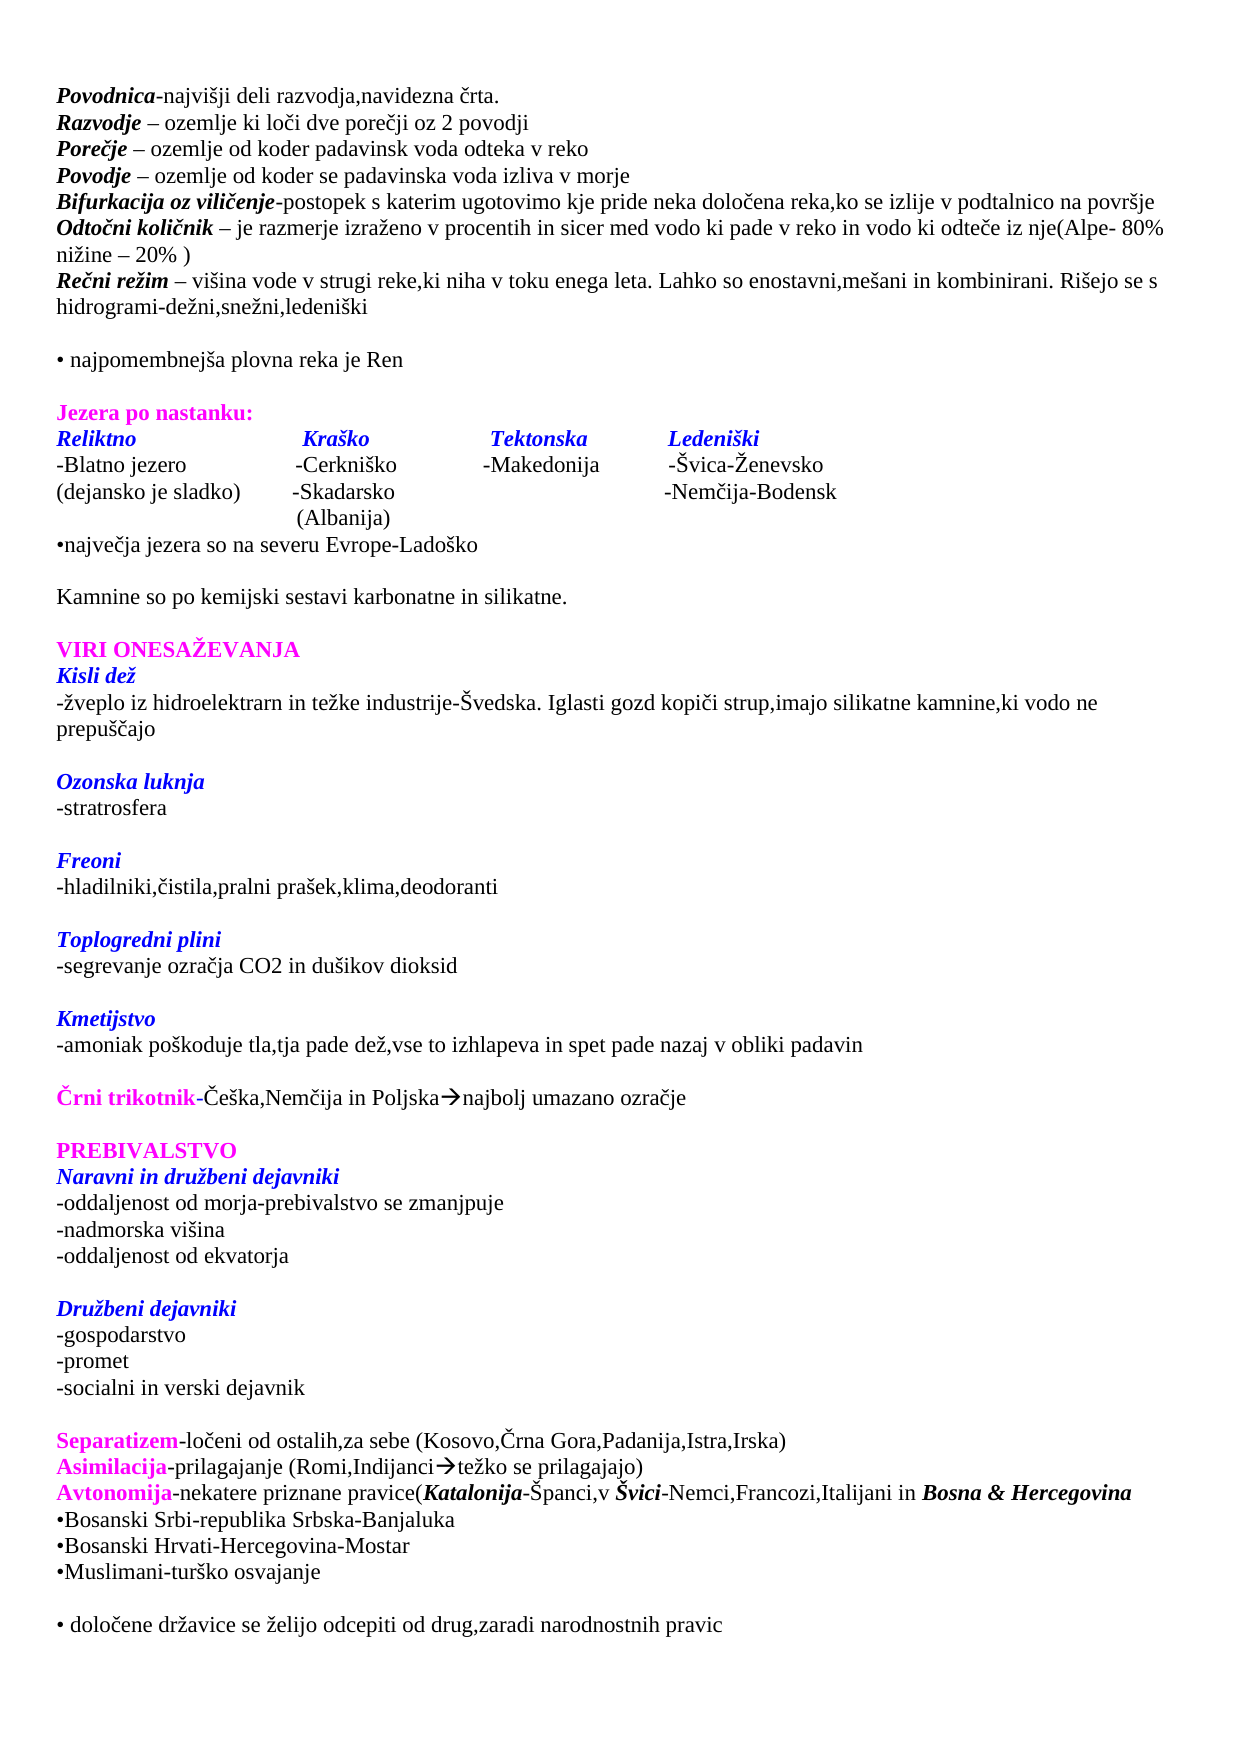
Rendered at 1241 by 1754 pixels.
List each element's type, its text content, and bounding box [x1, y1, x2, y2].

text Povodnica-najvišji deli razvodja,navidezna črta. [56, 83, 1200, 109]
text Kamnine so po kemijski sestavi karbonatne in silikatne. [56, 583, 1200, 610]
text -Blatno jezero -Cerkniško -Makedonija -Švica-Ženevsko [56, 452, 1200, 478]
text •največja jezera so na severu Evrope-Ladoško [56, 531, 1200, 557]
text Toplogredni plini [56, 926, 1200, 952]
text -nadmorska višina [56, 1216, 1200, 1242]
text Kmetijstvo [56, 1005, 1200, 1031]
text (dejansko je sladko) -Skadarsko -Nemčija-Bodensk [56, 478, 1200, 504]
text -amoniak poškoduje tla,tja pade dež,vse to izhlapeva in spet pade nazaj v obliki padavin [56, 1031, 1200, 1058]
text Razvodje – ozemlje ki loči dve porečji oz 2 povodji [56, 109, 1200, 135]
text Bifurkacija oz viličenje-postopek s katerim ugotovimo kje pride neka določena reka,ko se izlije v podtalnico na površje [56, 188, 1200, 214]
text Separatizem-ločeni od ostalih,za sebe (Kosovo,Črna Gora,Padanija,Istra,Irska) [56, 1427, 1200, 1453]
text •Muslimani-turško osvajanje [56, 1558, 1200, 1585]
text Družbeni dejavniki [56, 1295, 1200, 1321]
text Povodje – ozemlje od koder se padavinska voda izliva v morje [56, 162, 1200, 188]
text Odtočni količnik – je razmerje izraženo v procentih in sicer med vodo ki pade v reko in vodo ki odteče iz nje(Alpe- 80% nižine – 20% ) [56, 214, 1200, 267]
text Avtonomija-nekatere priznane pravice(Katalonija-Španci,v Švici-Nemci,Francozi,Italijani in Bosna & Hercegovina [56, 1479, 1200, 1506]
text -stratrosfera [56, 794, 1200, 821]
text Črni trikotnik-Češka,Nemčija in Poljskanajbolj umazano ozračje [56, 1084, 1200, 1110]
text VIRI ONESAŽEVANJA [56, 636, 1200, 662]
text -gospodarstvo [56, 1321, 1200, 1348]
text Naravni in družbeni dejavniki [56, 1163, 1200, 1189]
text -socialni in verski dejavnik [56, 1374, 1200, 1400]
text Rečni režim – višina vode v strugi reke,ki niha v toku enega leta. Lahko so enostavni,mešani in kombinirani. Rišejo se s hidrogrami-dežni,snežni,ledeniški [56, 267, 1200, 320]
text Asimilacija-prilagajanje (Romi,Indijancitežko se prilagajajo) [56, 1453, 1200, 1479]
text Kisli dež [56, 662, 1200, 689]
text -žveplo iz hidroelektrarn in težke industrije-Švedska. Iglasti gozd kopiči strup,imajo silikatne kamnine,ki vodo ne prepuščajo [56, 689, 1200, 741]
text -oddaljenost od ekvatorja [56, 1242, 1200, 1268]
text -segrevanje ozračja CO2 in dušikov dioksid [56, 952, 1200, 979]
text -promet [56, 1348, 1200, 1374]
text • najpomembnejša plovna reka je Ren [56, 346, 1200, 372]
text (Albanija) [56, 504, 1200, 531]
text PREBIVALSTVO [56, 1137, 1200, 1163]
text • določene državice se želijo odcepiti od drug,zaradi narodnostnih pravic [56, 1611, 1200, 1637]
text •Bosanski Srbi-republika Srbska-Banjaluka [56, 1506, 1200, 1532]
text •Bosanski Hrvati-Hercegovina-Mostar [56, 1532, 1200, 1558]
text Reliktno Kraško Tektonska Ledeniški [56, 425, 1200, 452]
text -oddaljenost od morja-prebivalstvo se zmanjpuje [56, 1189, 1200, 1216]
text Freoni [56, 847, 1200, 873]
text -hladilniki,čistila,pralni prašek,klima,deodoranti [56, 873, 1200, 899]
text Porečje – ozemlje od koder padavinsk voda odteka v reko [56, 135, 1200, 162]
text Jezera po nastanku: [56, 399, 1200, 425]
text Ozonska luknja [56, 768, 1200, 794]
